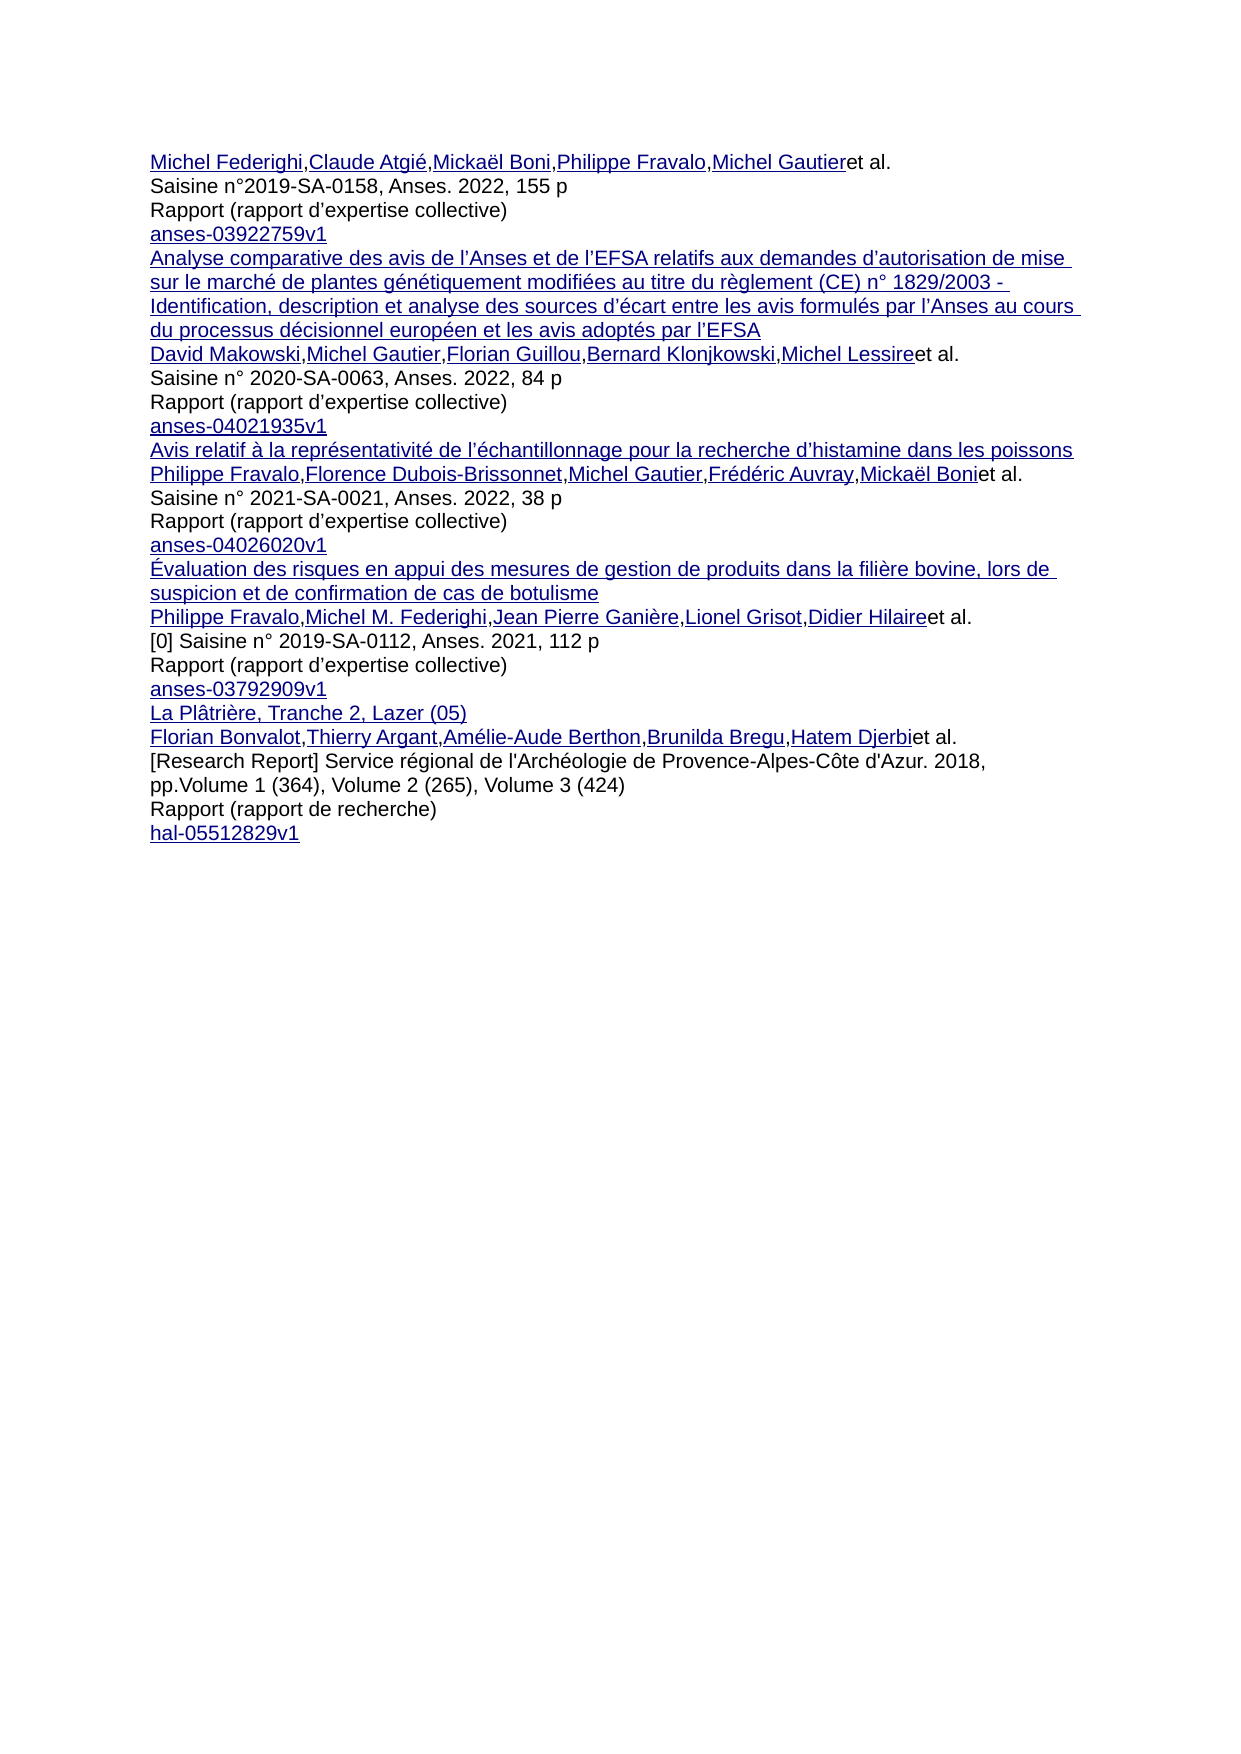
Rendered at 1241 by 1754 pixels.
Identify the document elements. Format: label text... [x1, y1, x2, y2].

table_cell Avis relatif à la représentativité de l’échantillonnage pour la recherche d’histamine dans les poissons Philippe Fravalo,Florence Dubois-Brissonnet,Michel Gautier,Frédéric Auvray,Mickaël Boniet al. Saisine n° 2021-SA-0021, Anses. 2022, 38 p Rapport (rapport d’expertise collective) anses-04026020v1 [150, 438, 1090, 557]
table_cell La Plâtrière, Tranche 2, Lazer (05) Florian Bonvalot,Thierry Argant,Amélie-Aude Berthon,Brunilda Bregu,Hatem Djerbiet al. [Research Report] Service régional de l'Archéologie de Provence-Alpes-Côte d'Azur. 2018, pp.Volume 1 (364), Volume 2 (265), Volume 3 (424) Rapport (rapport de recherche) hal-05512829v1 [150, 701, 1090, 845]
table_cell Analyse comparative des avis de l’Anses et de l’EFSA relatifs aux demandes d’autorisation de mise sur le marché de plantes génétiquement modifiées au titre du règlement (CE) n° 1829/2003 - Identification, description et analyse des sources d’écart entre les avis formulés par l’Anses au cours du processus décisionnel européen et les avis adoptés par l’EFSA David Makowski,Michel Gautier,Florian Guillou,Bernard Klonjkowski,Michel Lessireet al. Saisine n° 2020-SA-0063, Anses. 2022, 84 p Rapport (rapport d’expertise collective) anses-04021935v1 [150, 246, 1090, 437]
table_cell Évaluation des risques en appui des mesures de gestion de produits dans la filière bovine, lors de suspicion et de confirmation de cas de botulisme Philippe Fravalo,Michel M. Federighi,Jean Pierre Ganière,Lionel Grisot,Didier Hilaireet al. [0] Saisine n° 2019-SA-0112, Anses. 2021, 112 p Rapport (rapport d’expertise collective) anses-03792909v1 [150, 557, 1090, 701]
table_cell Michel Federighi,Claude Atgié,Mickaël Boni,Philippe Fravalo,Michel Gautieret al. Saisine n°2019-SA-0158, Anses. 2022, 155 p Rapport (rapport d’expertise collective) anses-03922759v1 [150, 150, 1090, 246]
